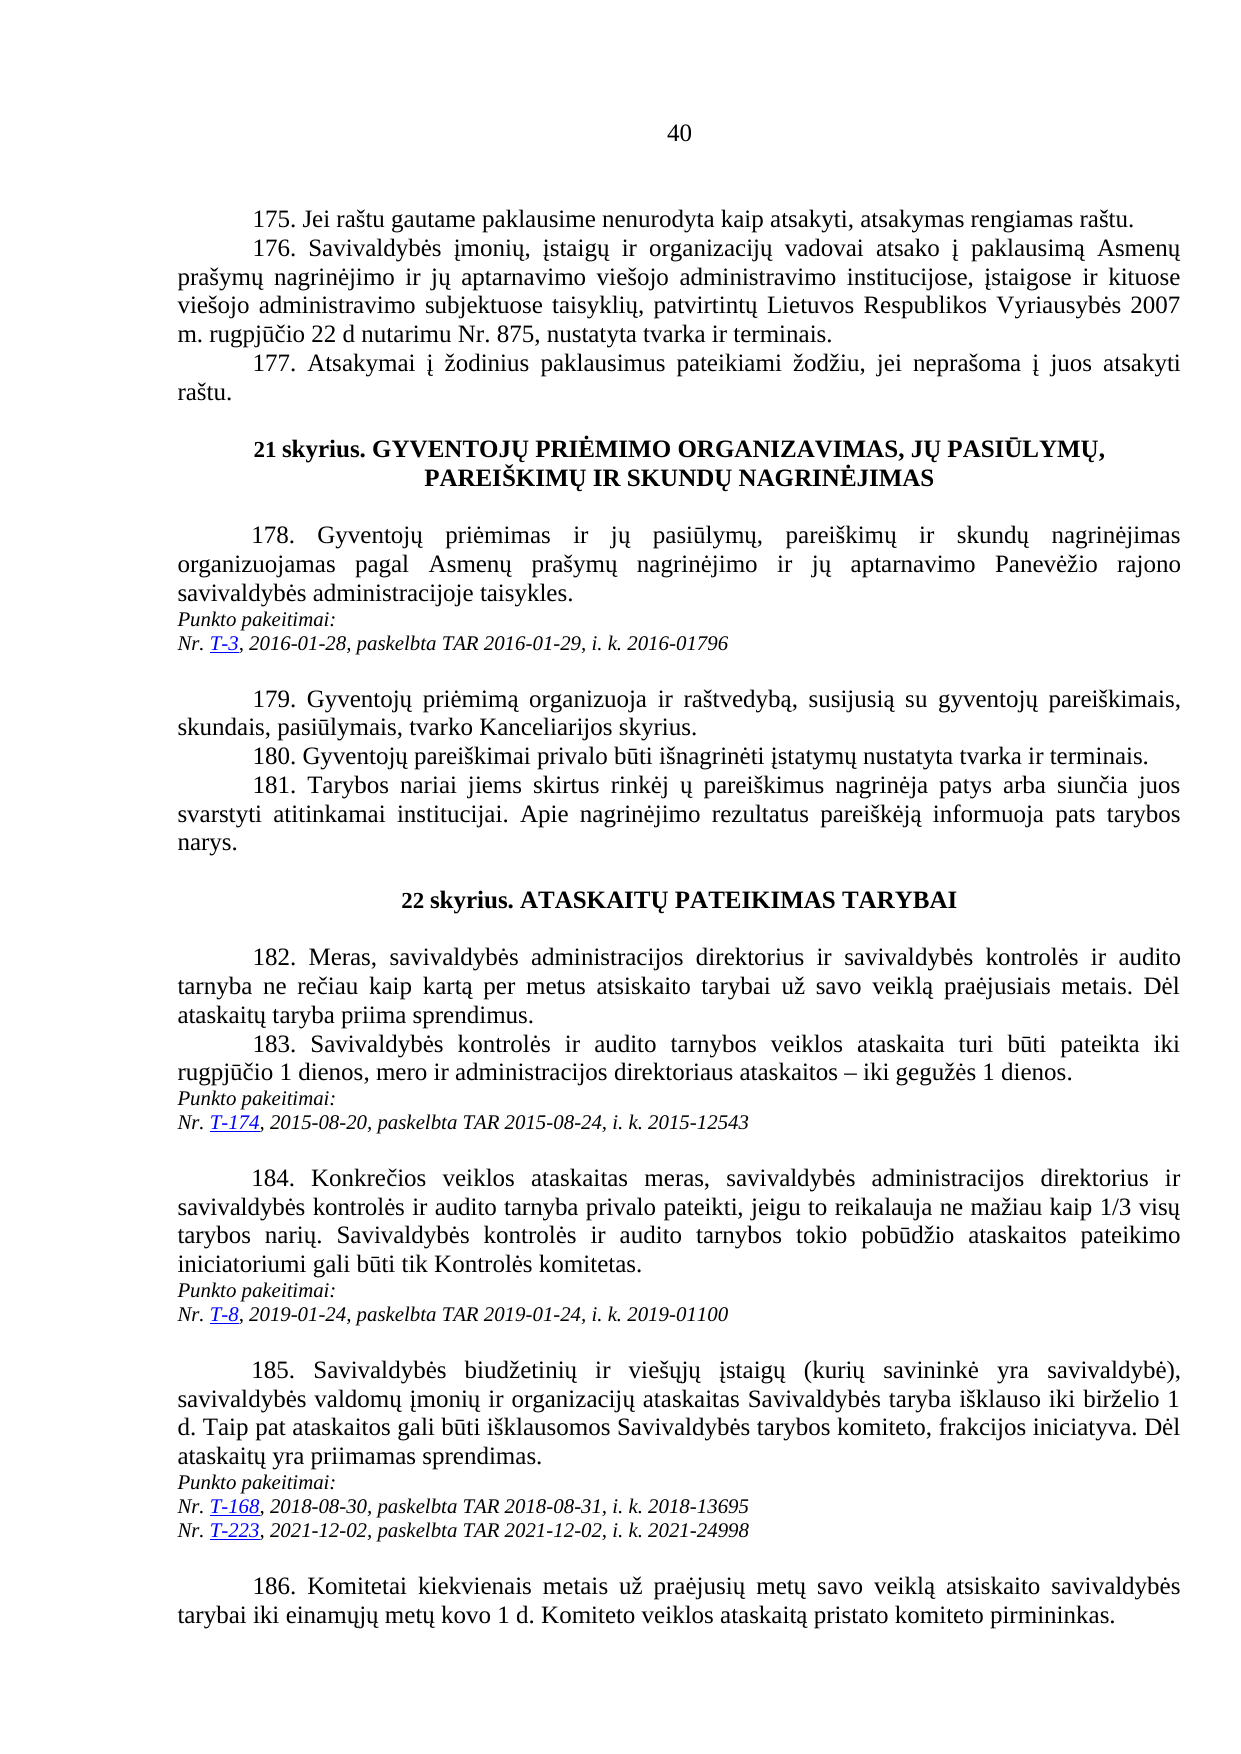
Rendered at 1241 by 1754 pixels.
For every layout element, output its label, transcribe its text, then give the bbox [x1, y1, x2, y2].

text 175. Jei raštu gautame paklausime nenurodyta kaip atsakyti, atsakymas rengiamas raštu. [177, 204, 1181, 233]
text Nr. T-174, 2015-08-20, paskelbta TAR 2015-08-24, i. k. 2015-12543 [177, 1110, 1181, 1134]
text 183. Savivaldybės kontrolės ir audito tarnybos veiklos ataskaita turi būti pateikta iki rugpjūčio 1 dienos, mero ir administracijos direktoriaus ataskaitos – iki gegužės 1 dienos. [177, 1029, 1181, 1086]
text 184. Konkrečios veiklos ataskaitas meras, savivaldybės administracijos direktorius ir savivaldybės kontrolės ir audito tarnyba privalo pateikti, jeigu to reikalauja ne mažiau kaip 1/3 visų tarybos narių. Savivaldybės kontrolės ir audito tarnybos tokio pobūdžio ataskaitos pateikimo iniciatoriumi gali būti tik Kontrolės komitetas. [177, 1163, 1181, 1278]
text Punkto pakeitimai: [177, 1278, 1181, 1302]
text Punkto pakeitimai: [177, 1086, 1181, 1110]
text 185. Savivaldybės biudžetinių ir viešųjų įstaigų (kurių savininkė yra savivaldybė), savivaldybės valdomų įmonių ir organizacijų ataskaitas Savivaldybės taryba išklauso iki birželio 1 d. Taip pat ataskaitos gali būti išklausomos Savivaldybės tarybos komiteto, frakcijos iniciatyva. Dėl ataskaitų yra priimamas sprendimas. [177, 1355, 1181, 1470]
text Nr. T-223, 2021-12-02, paskelbta TAR 2021-12-02, i. k. 2021-24998 [177, 1518, 1181, 1542]
text 179. Gyventojų priėmimą organizuoja ir raštvedybą, susijusią su gyventojų pareiškimais, skundais, pasiūlymais, tvarko Kanceliarijos skyrius. [177, 684, 1181, 741]
text 182. Meras, savivaldybės administracijos direktorius ir savivaldybės kontrolės ir audito tarnyba ne rečiau kaip kartą per metus atsiskaito tarybai už savo veiklą praėjusiais metais. Dėl ataskaitų taryba priima sprendimus. [177, 942, 1181, 1029]
text 178. Gyventojų priėmimas ir jų pasiūlymų, pareiškimų ir skundų nagrinėjimas organizuojamas pagal Asmenų prašymų nagrinėjimo ir jų aptarnavimo Panevėžio rajono savivaldybės administracijoje taisykles. [177, 521, 1181, 607]
text 21 skyrius. GYVENTOJŲ PRIĖMIMO ORGANIZAVIMAS, JŲ PASIŪLYMŲ, PAREIŠKIMŲ IR SKUNDŲ NAGRINĖJIMAS [177, 434, 1181, 492]
text 176. Savivaldybės įmonių, įstaigų ir organizacijų vadovai atsako į paklausimą Asmenų prašymų nagrinėjimo ir jų aptarnavimo viešojo administravimo institucijose, įstaigose ir kituose viešojo administravimo subjektuose taisyklių, patvirtintų Lietuvos Respublikos Vyriausybės 2007 m. rugpjūčio 22 d nutarimu Nr. 875, nustatyta tvarka ir terminais. [177, 233, 1181, 348]
text 177. Atsakymai į žodinius paklausimus pateikiami žodžiu, jei neprašoma į juos atsakyti raštu. [177, 348, 1181, 406]
text 186. Komitetai kiekvienais metais už praėjusių metų savo veiklą atsiskaito savivaldybės tarybai iki einamųjų metų kovo 1 d. Komiteto veiklos ataskaitą pristato komiteto pirmininkas. [177, 1571, 1181, 1628]
text 181. Tarybos nariai jiems skirtus rinkėj ų pareiškimus nagrinėja patys arba siunčia juos svarstyti atitinkamai institucijai. Apie nagrinėjimo rezultatus pareiškėją informuoja pats tarybos narys. [177, 770, 1181, 856]
text 180. Gyventojų pareiškimai privalo būti išnagrinėti įstatymų nustatyta tvarka ir terminais. [177, 741, 1181, 770]
text Nr. T-3, 2016-01-28, paskelbta TAR 2016-01-29, i. k. 2016-01796 [177, 631, 1181, 655]
text Punkto pakeitimai: [177, 1470, 1181, 1494]
text Nr. T-8, 2019-01-24, paskelbta TAR 2019-01-24, i. k. 2019-01100 [177, 1302, 1181, 1326]
text Punkto pakeitimai: [177, 607, 1181, 631]
text 22 skyrius. ATASKAITŲ PATEIKIMAS TARYBAI [177, 885, 1181, 914]
text Nr. T-168, 2018-08-30, paskelbta TAR 2018-08-31, i. k. 2018-13695 [177, 1494, 1181, 1518]
